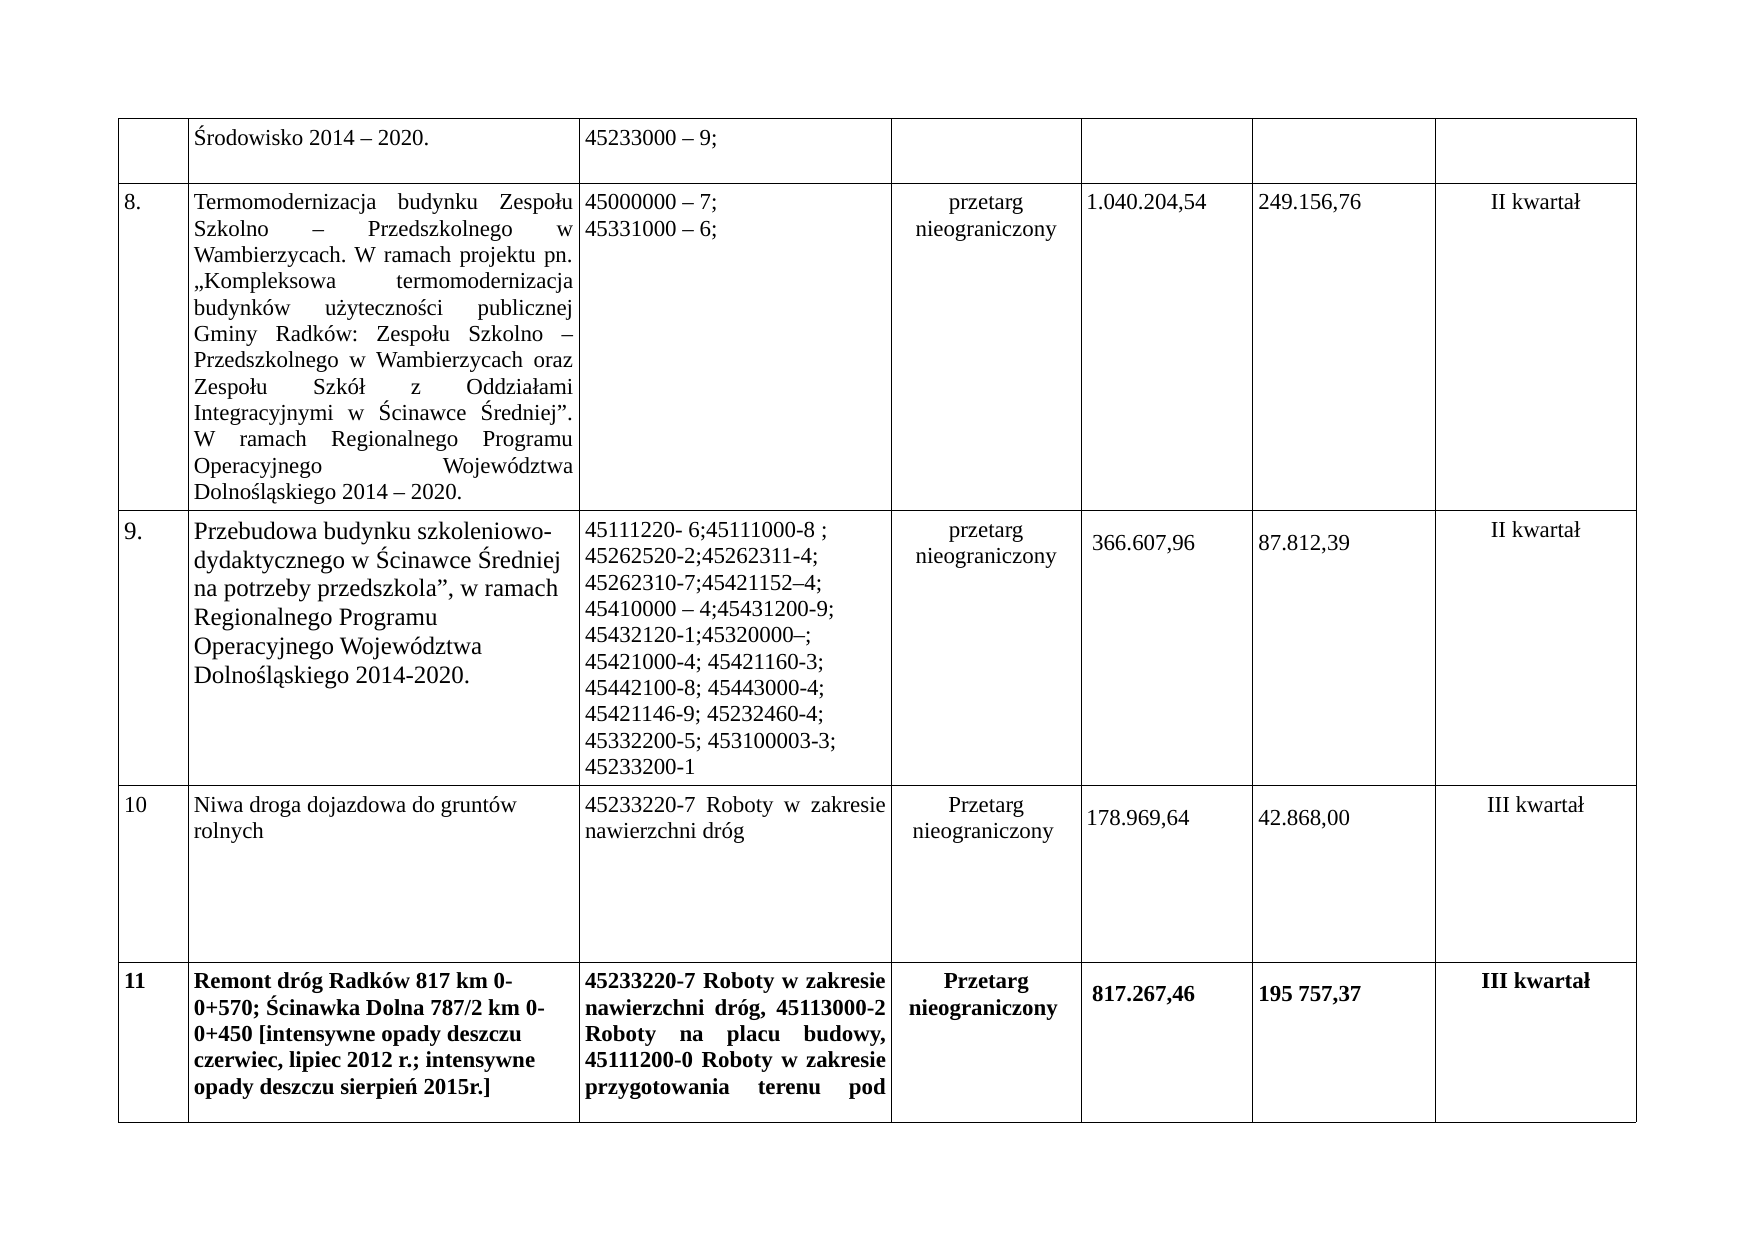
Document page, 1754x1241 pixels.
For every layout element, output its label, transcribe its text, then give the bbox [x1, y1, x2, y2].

table_cell [1082, 119, 1252, 182]
table_cell [892, 119, 1081, 182]
table_cell 45111220- 6;45111000-8 ; 45262520-2;45262311-4; 45262310-7;45421152–4; 45410000 – 4;45431200-9; 45432120-1;45320000–; 45421000-4; 45421160-3; 45442100-8; 45443000-4; 45421146-9; 45232460-4; 45332200-5; 453100003-3; 45233200-1 [580, 511, 891, 785]
table_cell 10 [119, 786, 188, 962]
table_cell Termomodernizacja budynku Zespołu Szkolno – Przedszkolnego w Wambierzycach. W ramach projektu pn. „Kompleksowa termomodernizacja budynków użyteczności publicznej Gminy Radków: Zespołu Szkolno – Przedszkolnego w Wambierzycach oraz Zespołu Szkół z Oddziałami Integracyjnymi w Ścinawce Średniej”. W ramach Regionalnego Programu Operacyjnego Województwa Dolnośląskiego 2014 – 2020. [189, 184, 579, 510]
table_cell 87.812,39 [1253, 511, 1435, 785]
table_cell III kwartał [1436, 963, 1636, 1122]
table_cell 1.040.204,54 [1082, 184, 1252, 510]
table_cell 195 757,37 [1253, 963, 1435, 1122]
table_cell [119, 119, 188, 182]
table_cell przetarg nieograniczony [892, 511, 1081, 785]
table_cell II kwartał [1436, 184, 1636, 510]
table_cell Przetarg nieograniczony [892, 963, 1081, 1122]
table_cell Remont dróg Radków 817 km 0-0+570; Ścinawka Dolna 787/2 km 0-0+450 [intensywne opady deszczu czerwiec, lipiec 2012 r.; intensywne opady deszczu sierpień 2015r.] [189, 963, 579, 1122]
table_cell Środowisko 2014 – 2020. [189, 119, 579, 182]
table_cell 249.156,76 [1253, 184, 1435, 510]
table_cell Przetarg nieograniczony [892, 786, 1081, 962]
table_cell [1253, 119, 1435, 182]
table_cell 45233000 – 9; [580, 119, 891, 182]
table_cell III kwartał [1436, 786, 1636, 962]
table_cell przetarg nieograniczony [892, 184, 1081, 510]
table_cell 9. [119, 511, 188, 785]
table_cell [1436, 119, 1636, 182]
table_cell 45000000 – 7; 45331000 – 6; [580, 184, 891, 510]
table_cell Przebudowa budynku szkoleniowo-dydaktycznego w Ścinawce Średniej na potrzeby przedszkola”, w ramach Regionalnego Programu Operacyjnego Województwa Dolnośląskiego 2014-2020. [189, 511, 579, 785]
table_cell 178.969,64 [1082, 786, 1252, 962]
table_cell 42.868,00 [1253, 786, 1435, 962]
table_cell 817.267,46 [1082, 963, 1252, 1122]
table_cell 366.607,96 [1082, 511, 1252, 785]
table_cell 8. [119, 184, 188, 510]
table_cell 11 [119, 963, 188, 1122]
table_cell 45233220-7 Roboty w zakresie nawierzchni dróg, 45113000-2 Roboty na placu budowy, 45111200-0 Roboty w zakresie przygotowania terenu pod [580, 963, 891, 1122]
table_cell 45233220-7 Roboty w zakresie nawierzchni dróg [580, 786, 891, 962]
table_cell Niwa droga dojazdowa do gruntów rolnych [189, 786, 579, 962]
table_cell II kwartał [1436, 511, 1636, 785]
